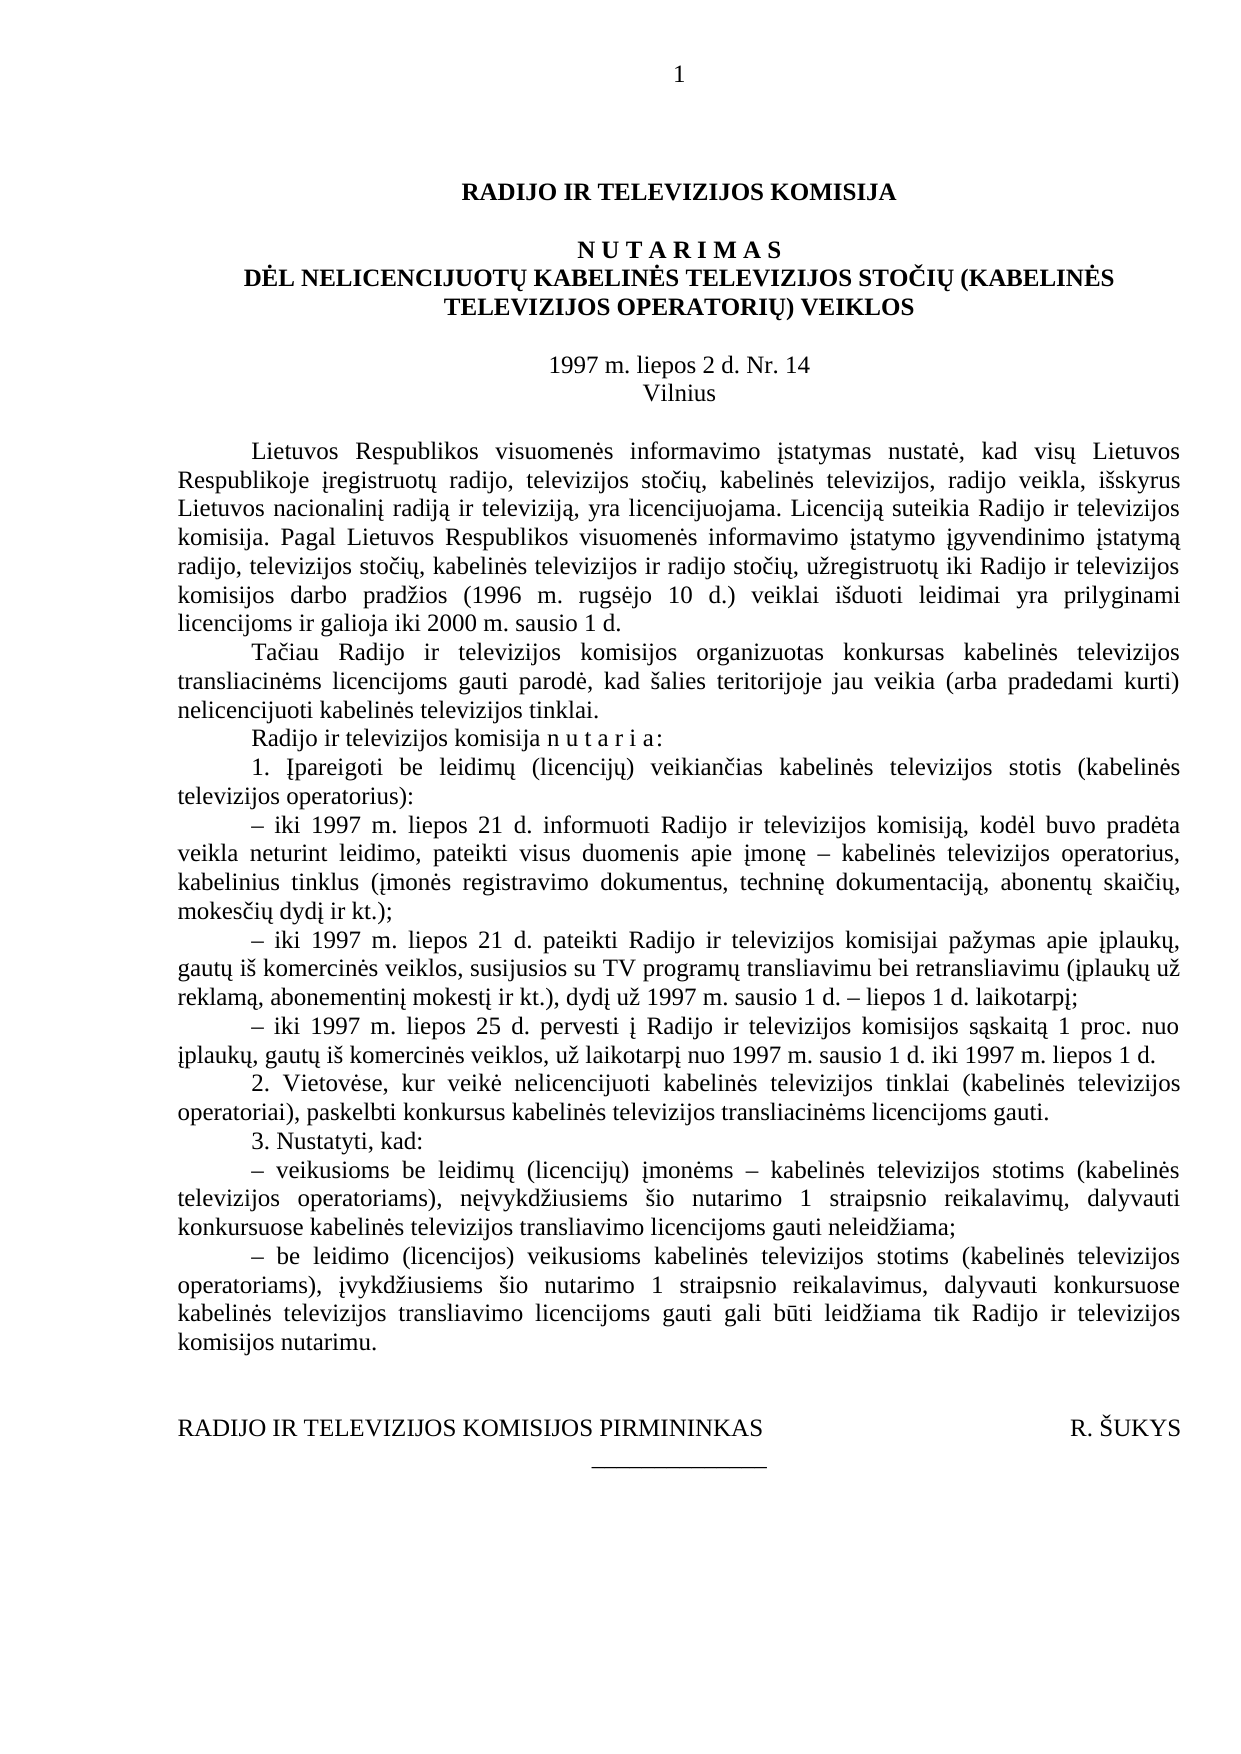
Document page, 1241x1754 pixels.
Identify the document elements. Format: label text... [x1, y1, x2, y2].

text Radijo ir televizijos komisija nutaria: [177, 723, 1181, 752]
text Tačiau Radijo ir televizijos komisijos organizuotas konkursas kabelinės televizijos transliacinėms licencijoms gauti parodė, kad šalies teritorijoje jau veikia (arba pradedami kurti) nelicencijuoti kabelinės televizijos tinklai. [177, 637, 1181, 723]
text 1. Įpareigoti be leidimų (licencijų) veikiančias kabelinės televizijos stotis (kabelinės televizijos operatorius): [177, 752, 1181, 810]
text – be leidimo (licencijos) veikusioms kabelinės televizijos stotims (kabelinės televizijos operatoriams), įvykdžiusiems šio nutarimo 1 straipsnio reikalavimus, dalyvauti konkursuose kabelinės televizijos transliavimo licencijoms gauti gali būti leidžiama tik Radijo ir televizijos komisijos nutarimu. [177, 1241, 1181, 1356]
text ______________ [177, 1442, 1181, 1471]
text – iki 1997 m. liepos 21 d. pateikti Radijo ir televizijos komisijai pažymas apie įplaukų, gautų iš komercinės veiklos, susijusios su TV programų transliavimu bei retransliavimu (įplaukų už reklamą, abonementinį mokestį ir kt.), dydį už 1997 m. sausio 1 d. – liepos 1 d. laikotarpį; [177, 925, 1181, 1011]
text Lietuvos Respublikos visuomenės informavimo įstatymas nustatė, kad visų Lietuvos Respublikoje įregistruotų radijo, televizijos stočių, kabelinės televizijos, radijo veikla, išskyrus Lietuvos nacionalinį radiją ir televiziją, yra licencijuojama. Licenciją suteikia Radijo ir televizijos komisija. Pagal Lietuvos Respublikos visuomenės informavimo įstatymo įgyvendinimo įstatymą radijo, televizijos stočių, kabelinės televizijos ir radijo stočių, užregistruotų iki Radijo ir televizijos komisijos darbo pradžios (1996 m. rugsėjo 10 d.) veiklai išduoti leidimai yra prilyginami licencijoms ir galioja iki 2000 m. sausio 1 d. [177, 436, 1181, 637]
text – iki 1997 m. liepos 21 d. informuoti Radijo ir televizijos komisiją, kodėl buvo pradėta veikla neturint leidimo, pateikti visus duomenis apie įmonę – kabelinės televizijos operatorius, kabelinius tinklus (įmonės registravimo dokumentus, techninę dokumentaciją, abonentų skaičių, mokesčių dydį ir kt.); [177, 810, 1181, 925]
text 1997 m. liepos 2 d. Nr. 14 [177, 350, 1181, 378]
text Vilnius [177, 378, 1181, 407]
text RADIJO IR TELEVIZIJOS KOMISIJA [177, 177, 1181, 206]
text N U T A R I M A S [177, 235, 1181, 263]
text RADIJO IR TELEVIZIJOS KOMISIJOS PIRMININKAS R. ŠUKYS [177, 1413, 1181, 1442]
text DĖL NELICENCIJUOTŲ KABELINĖS TELEVIZIJOS STOČIŲ (KABELINĖS TELEVIZIJOS OPERATORIŲ) VEIKLOS [177, 263, 1181, 321]
text 2. Vietovėse, kur veikė nelicencijuoti kabelinės televizijos tinklai (kabelinės televizijos operatoriai), paskelbti konkursus kabelinės televizijos transliacinėms licencijoms gauti. [177, 1068, 1181, 1126]
text – veikusioms be leidimų (licencijų) įmonėms – kabelinės televizijos stotims (kabelinės televizijos operatoriams), neįvykdžiusiems šio nutarimo 1 straipsnio reikalavimų, dalyvauti konkursuose kabelinės televizijos transliavimo licencijoms gauti neleidžiama; [177, 1155, 1181, 1241]
text – iki 1997 m. liepos 25 d. pervesti į Radijo ir televizijos komisijos sąskaitą 1 proc. nuo įplaukų, gautų iš komercinės veiklos, už laikotarpį nuo 1997 m. sausio 1 d. iki 1997 m. liepos 1 d. [177, 1011, 1181, 1068]
text 3. Nustatyti, kad: [177, 1126, 1181, 1155]
